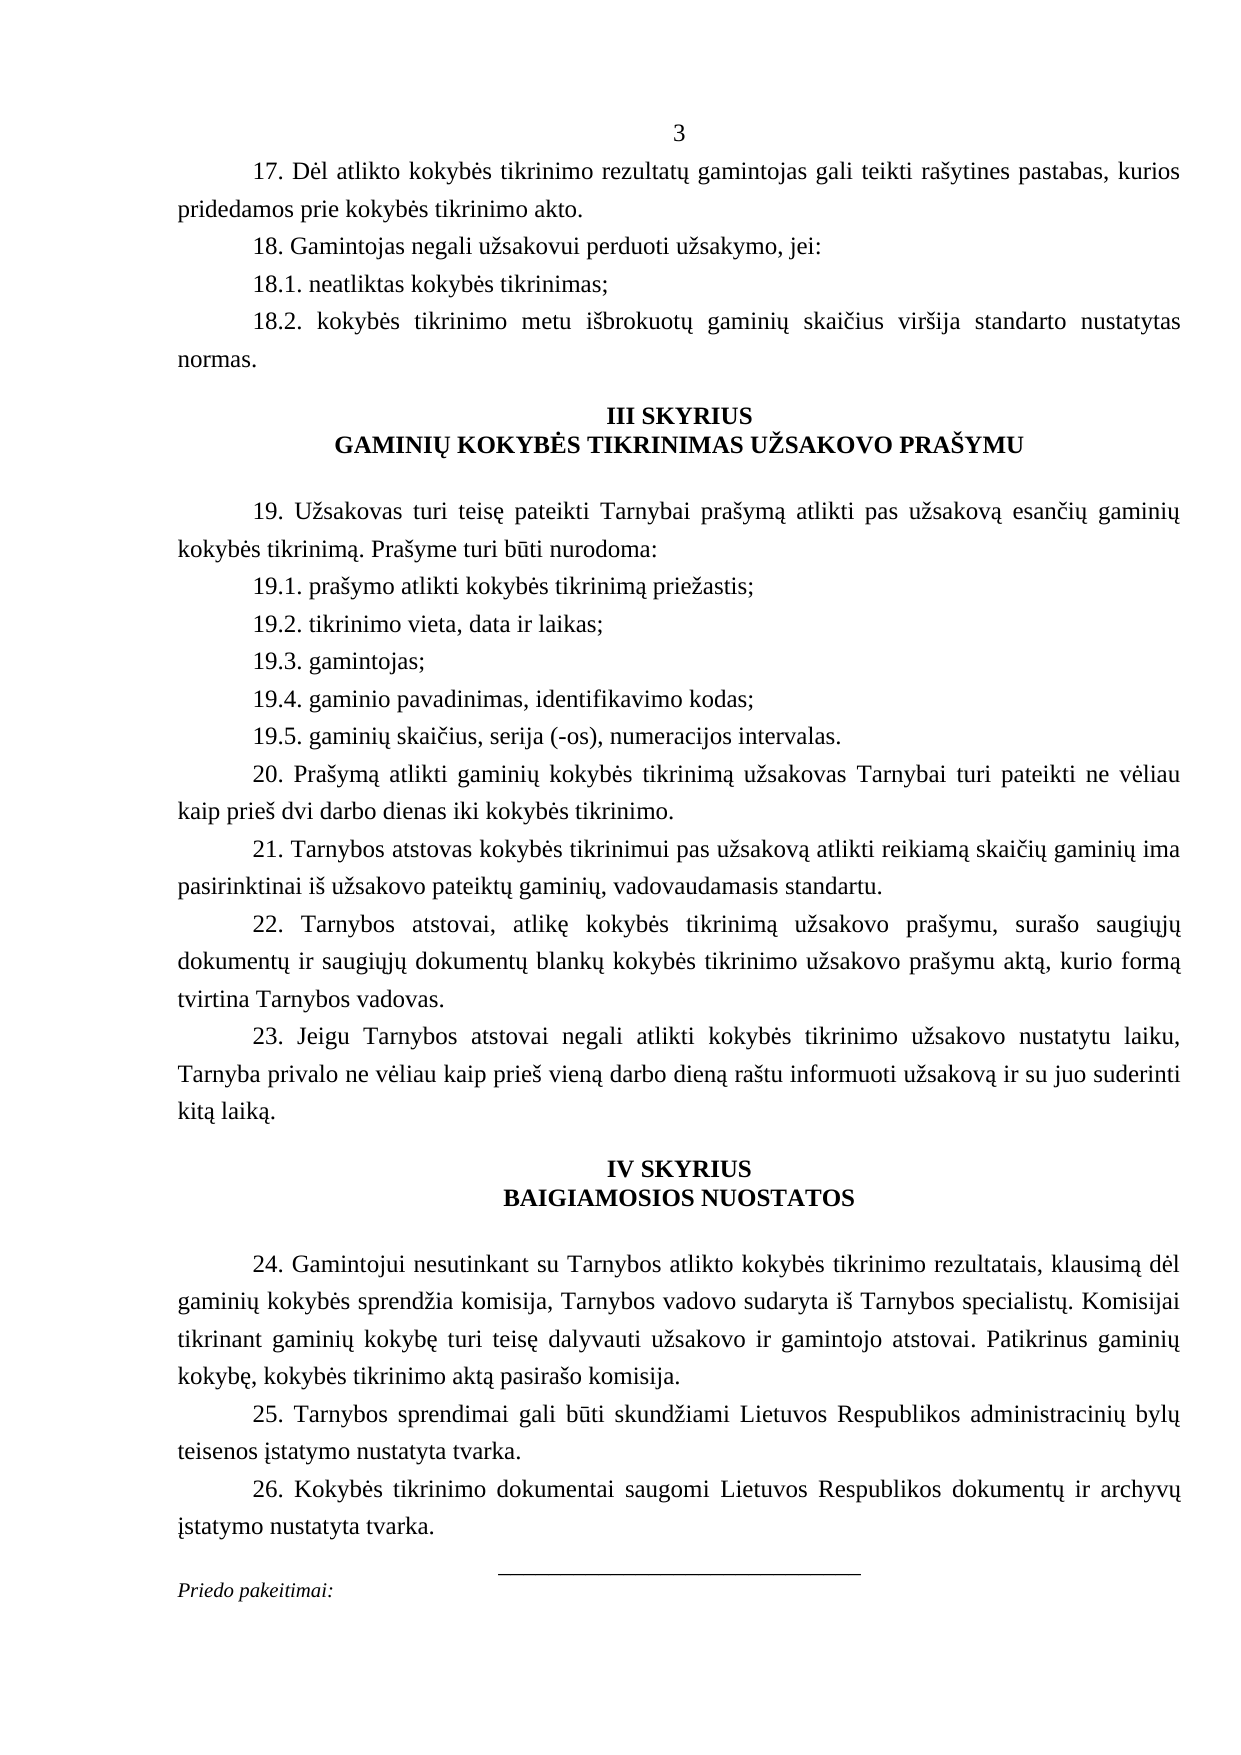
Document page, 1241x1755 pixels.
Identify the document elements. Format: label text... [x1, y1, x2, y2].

text 19.4. gaminio pavadinimas, identifikavimo kodas; [177, 675, 1181, 713]
text 19.5. gaminių skaičius, serija (-os), numeracijos intervalas. [177, 713, 1181, 750]
text 25. Tarnybos sprendimai gali būti skundžiami Lietuvos Respublikos administracinių bylų teisenos įstatymo nustatyta tvarka. [177, 1390, 1181, 1465]
text 19. Užsakovas turi teisę pateikti Tarnybai prašymą atlikti pas užsakovą esančių gaminių kokybės tikrinimą. Prašyme turi būti nurodoma: [177, 488, 1181, 563]
text BAIGIAMOSIOS NUOSTATOS [177, 1183, 1181, 1211]
text 23. Jeigu Tarnybos atstovai negali atlikti kokybės tikrinimo užsakovo nustatytu laiku, Tarnyba privalo ne vėliau kaip prieš vieną darbo dieną raštu informuoti užsakovą ir su juo suderinti kitą laiką. [177, 1013, 1181, 1125]
text 26. Kokybės tikrinimo dokumentai saugomi Lietuvos Respublikos dokumentų ir archyvų įstatymo nustatyta tvarka. [177, 1465, 1181, 1540]
text 20. Prašymą atlikti gaminių kokybės tikrinimą užsakovas Tarnybai turi pateikti ne vėliau kaip prieš dvi darbo dienas iki kokybės tikrinimo. [177, 750, 1181, 825]
text 18. Gamintojas negali užsakovui perduoti užsakymo, jei: [177, 223, 1181, 260]
text 19.3. gamintojas; [177, 638, 1181, 675]
text _____________________________ [177, 1540, 1181, 1578]
text IV SKYRIUS [177, 1154, 1181, 1183]
text GAMINIŲ KOKYBĖS TIKRINIMAS UŽSAKOVO PRAŠYMU [177, 430, 1181, 459]
text 18.2. kokybės tikrinimo metu išbrokuotų gaminių skaičius viršija standarto nustatytas normas. [177, 298, 1181, 373]
text 19.2. tikrinimo vieta, data ir laikas; [177, 600, 1181, 638]
text III SKYRIUS [177, 401, 1181, 430]
text 21. Tarnybos atstovas kokybės tikrinimui pas užsakovą atlikti reikiamą skaičių gaminių ima pasirinktinai iš užsakovo pateiktų gaminių, vadovaudamasis standartu. [177, 825, 1181, 900]
text 24. Gamintojui nesutinkant su Tarnybos atlikto kokybės tikrinimo rezultatais, klausimą dėl gaminių kokybės sprendžia komisija, Tarnybos vadovo sudaryta iš Tarnybos specialistų. Komisijai tikrinant gaminių kokybę turi teisę dalyvauti užsakovo ir gamintojo atstovai. Patikrinus gaminių kokybę, kokybės tikrinimo aktą pasirašo komisija. [177, 1240, 1181, 1390]
text 19.1. prašymo atlikti kokybės tikrinimą priežastis; [177, 563, 1181, 600]
text 18.1. neatliktas kokybės tikrinimas; [177, 260, 1181, 298]
text Priedo pakeitimai: [177, 1578, 1181, 1602]
text 17. Dėl atlikto kokybės tikrinimo rezultatų gamintojas gali teikti rašytines pastabas, kurios pridedamos prie kokybės tikrinimo akto. [177, 148, 1181, 223]
text 22. Tarnybos atstovai, atlikę kokybės tikrinimą užsakovo prašymu, surašo saugiųjų dokumentų ir saugiųjų dokumentų blankų kokybės tikrinimo užsakovo prašymu aktą, kurio formą tvirtina Tarnybos vadovas. [177, 900, 1181, 1013]
